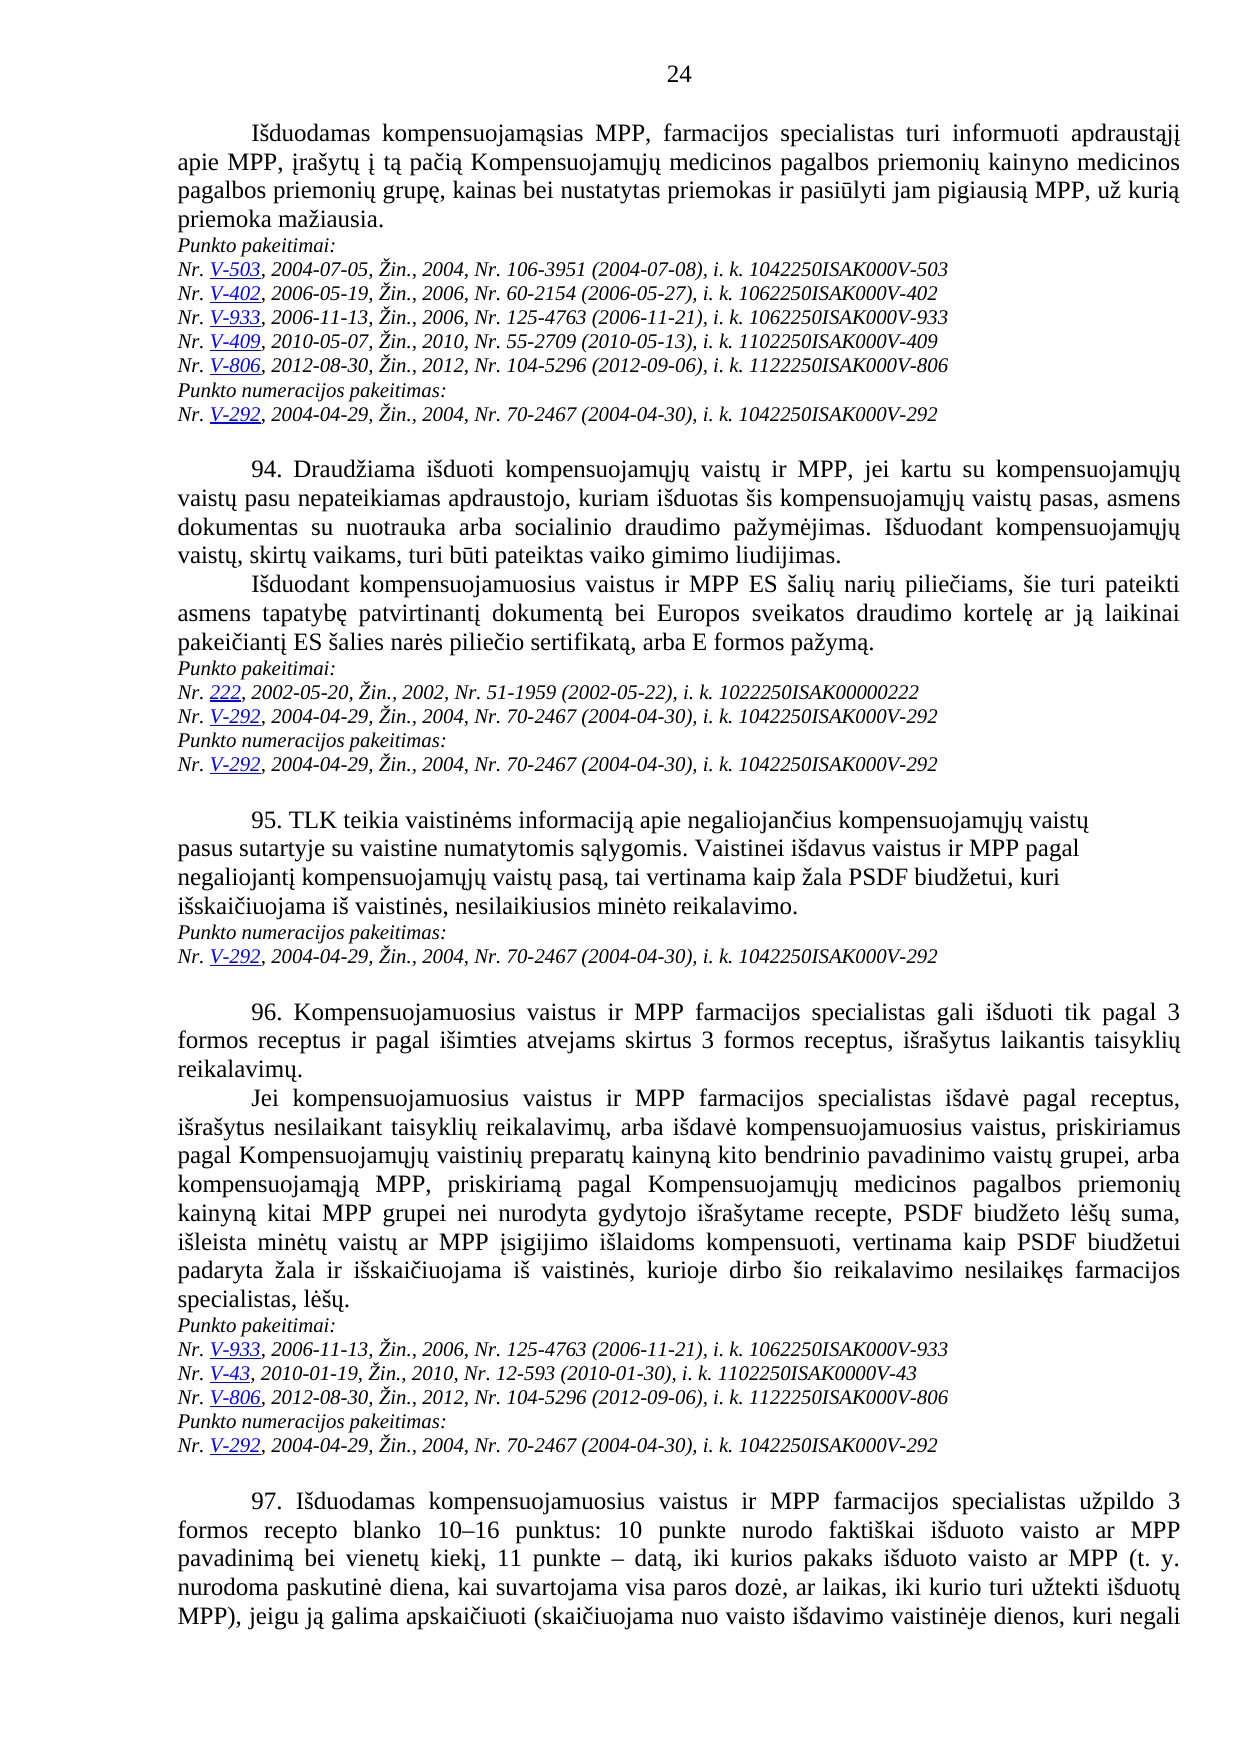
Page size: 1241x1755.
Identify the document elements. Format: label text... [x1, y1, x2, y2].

text Nr. V-292, 2004-04-29, Žin., 2004, Nr. 70-2467 (2004-04-30), i. k. 1042250ISAK000V-292 [177, 752, 1181, 776]
text Punkto pakeitimai: [177, 233, 1181, 257]
text Nr. V-292, 2004-04-29, Žin., 2004, Nr. 70-2467 (2004-04-30), i. k. 1042250ISAK000V-292 [177, 402, 1181, 426]
text Nr. V-292, 2004-04-29, Žin., 2004, Nr. 70-2467 (2004-04-30), i. k. 1042250ISAK000V-292 [177, 1433, 1181, 1457]
text Nr. V-292, 2004-04-29, Žin., 2004, Nr. 70-2467 (2004-04-30), i. k. 1042250ISAK000V-292 [177, 944, 1181, 968]
text 96. Kompensuojamuosius vaistus ir MPP farmacijos specialistas gali išduoti tik pagal 3 formos receptus ir pagal išimties atvejams skirtus 3 formos receptus, išrašytus laikantis taisyklių reikalavimų. [177, 997, 1181, 1083]
text Išduodant kompensuojamuosius vaistus ir MPP ES šalių narių piliečiams, šie turi pateikti asmens tapatybę patvirtinantį dokumentą bei Europos sveikatos draudimo kortelę ar ją laikinai pakeičiantį ES šalies narės piliečio sertifikatą, arba E formos pažymą. [177, 569, 1181, 656]
text Nr. V-806, 2012-08-30, Žin., 2012, Nr. 104-5296 (2012-09-06), i. k. 1122250ISAK000V-806 [177, 353, 1181, 377]
text Nr. V-292, 2004-04-29, Žin., 2004, Nr. 70-2467 (2004-04-30), i. k. 1042250ISAK000V-292 [177, 704, 1181, 728]
text Nr. V-933, 2006-11-13, Žin., 2006, Nr. 125-4763 (2006-11-21), i. k. 1062250ISAK000V-933 [177, 305, 1181, 329]
text Punkto pakeitimai: [177, 1313, 1181, 1337]
text Nr. V-806, 2012-08-30, Žin., 2012, Nr. 104-5296 (2012-09-06), i. k. 1122250ISAK000V-806 [177, 1385, 1181, 1409]
text Punkto pakeitimai: [177, 656, 1181, 680]
text 94. Draudžiama išduoti kompensuojamųjų vaistų ir MPP, jei kartu su kompensuojamųjų vaistų pasu nepateikiamas apdraustojo, kuriam išduotas šis kompensuojamųjų vaistų pasas, asmens dokumentas su nuotrauka arba socialinio draudimo pažymėjimas. Išduodant kompensuojamųjų vaistų, skirtų vaikams, turi būti pateiktas vaiko gimimo liudijimas. [177, 454, 1181, 569]
text Nr. V-43, 2010-01-19, Žin., 2010, Nr. 12-593 (2010-01-30), i. k. 1102250ISAK0000V-43 [177, 1361, 1181, 1385]
text Punkto numeracijos pakeitimas: [177, 1409, 1181, 1433]
text Nr. V-409, 2010-05-07, Žin., 2010, Nr. 55-2709 (2010-05-13), i. k. 1102250ISAK000V-409 [177, 329, 1181, 353]
text Punkto numeracijos pakeitimas: [177, 377, 1181, 402]
text Jei kompensuojamuosius vaistus ir MPP farmacijos specialistas išdavė pagal receptus, išrašytus nesilaikant taisyklių reikalavimų, arba išdavė kompensuojamuosius vaistus, priskiriamus pagal Kompensuojamųjų vaistinių preparatų kainyną kito bendrinio pavadinimo vaistų grupei, arba kompensuojamąją MPP, priskiriamą pagal Kompensuojamųjų medicinos pagalbos priemonių kainyną kitai MPP grupei nei nurodyta gydytojo išrašytame recepte, PSDF biudžeto lėšų suma, išleista minėtų vaistų ar MPP įsigijimo išlaidoms kompensuoti, vertinama kaip PSDF biudžetui padaryta žala ir išskaičiuojama iš vaistinės, kurioje dirbo šio reikalavimo nesilaikęs farmacijos specialistas, lėšų. [177, 1083, 1181, 1313]
text Nr. 222, 2002-05-20, Žin., 2002, Nr. 51-1959 (2002-05-22), i. k. 1022250ISAK00000222 [177, 680, 1181, 704]
text Nr. V-503, 2004-07-05, Žin., 2004, Nr. 106-3951 (2004-07-08), i. k. 1042250ISAK000V-503 [177, 257, 1181, 281]
text Nr. V-933, 2006-11-13, Žin., 2006, Nr. 125-4763 (2006-11-21), i. k. 1062250ISAK000V-933 [177, 1337, 1181, 1361]
text 97. Išduodamas kompensuojamuosius vaistus ir MPP farmacijos specialistas užpildo 3 formos recepto blanko 10–16 punktus: 10 punkte nurodo faktiškai išduoto vaisto ar MPP pavadinimą bei vienetų kiekį, 11 punkte – datą, iki kurios pakaks išduoto vaisto ar MPP (t. y. nurodoma paskutinė diena, kai suvartojama visa paros dozė, ar laikas, iki kurio turi užtekti išduotų MPP), jeigu ją galima apskaičiuoti (skaičiuojama nuo vaisto išdavimo vaistinėje dienos, kuri negali [177, 1486, 1181, 1630]
text Punkto numeracijos pakeitimas: [177, 728, 1181, 752]
text Punkto numeracijos pakeitimas: [177, 920, 1181, 944]
text Išduodamas kompensuojamąsias MPP, farmacijos specialistas turi informuoti apdraustąjį apie MPP, įrašytų į tą pačią Kompensuojamųjų medicinos pagalbos priemonių kainyno medicinos pagalbos priemonių grupę, kainas bei nustatytas priemokas ir pasiūlyti jam pigiausią MPP, už kurią priemoka mažiausia. [177, 118, 1181, 233]
text 95. TLK teikia vaistinėms informaciją apie negaliojančius kompensuojamųjų vaistų pasus sutartyje su vaistine numatytomis sąlygomis. Vaistinei išdavus vaistus ir MPP pagal negaliojantį kompensuojamųjų vaistų pasą, tai vertinama kaip žala PSDF biudžetui, kuri išskaičiuojama iš vaistinės, nesilaikiusios minėto reikalavimo. [177, 805, 1122, 920]
text Nr. V-402, 2006-05-19, Žin., 2006, Nr. 60-2154 (2006-05-27), i. k. 1062250ISAK000V-402 [177, 281, 1181, 305]
